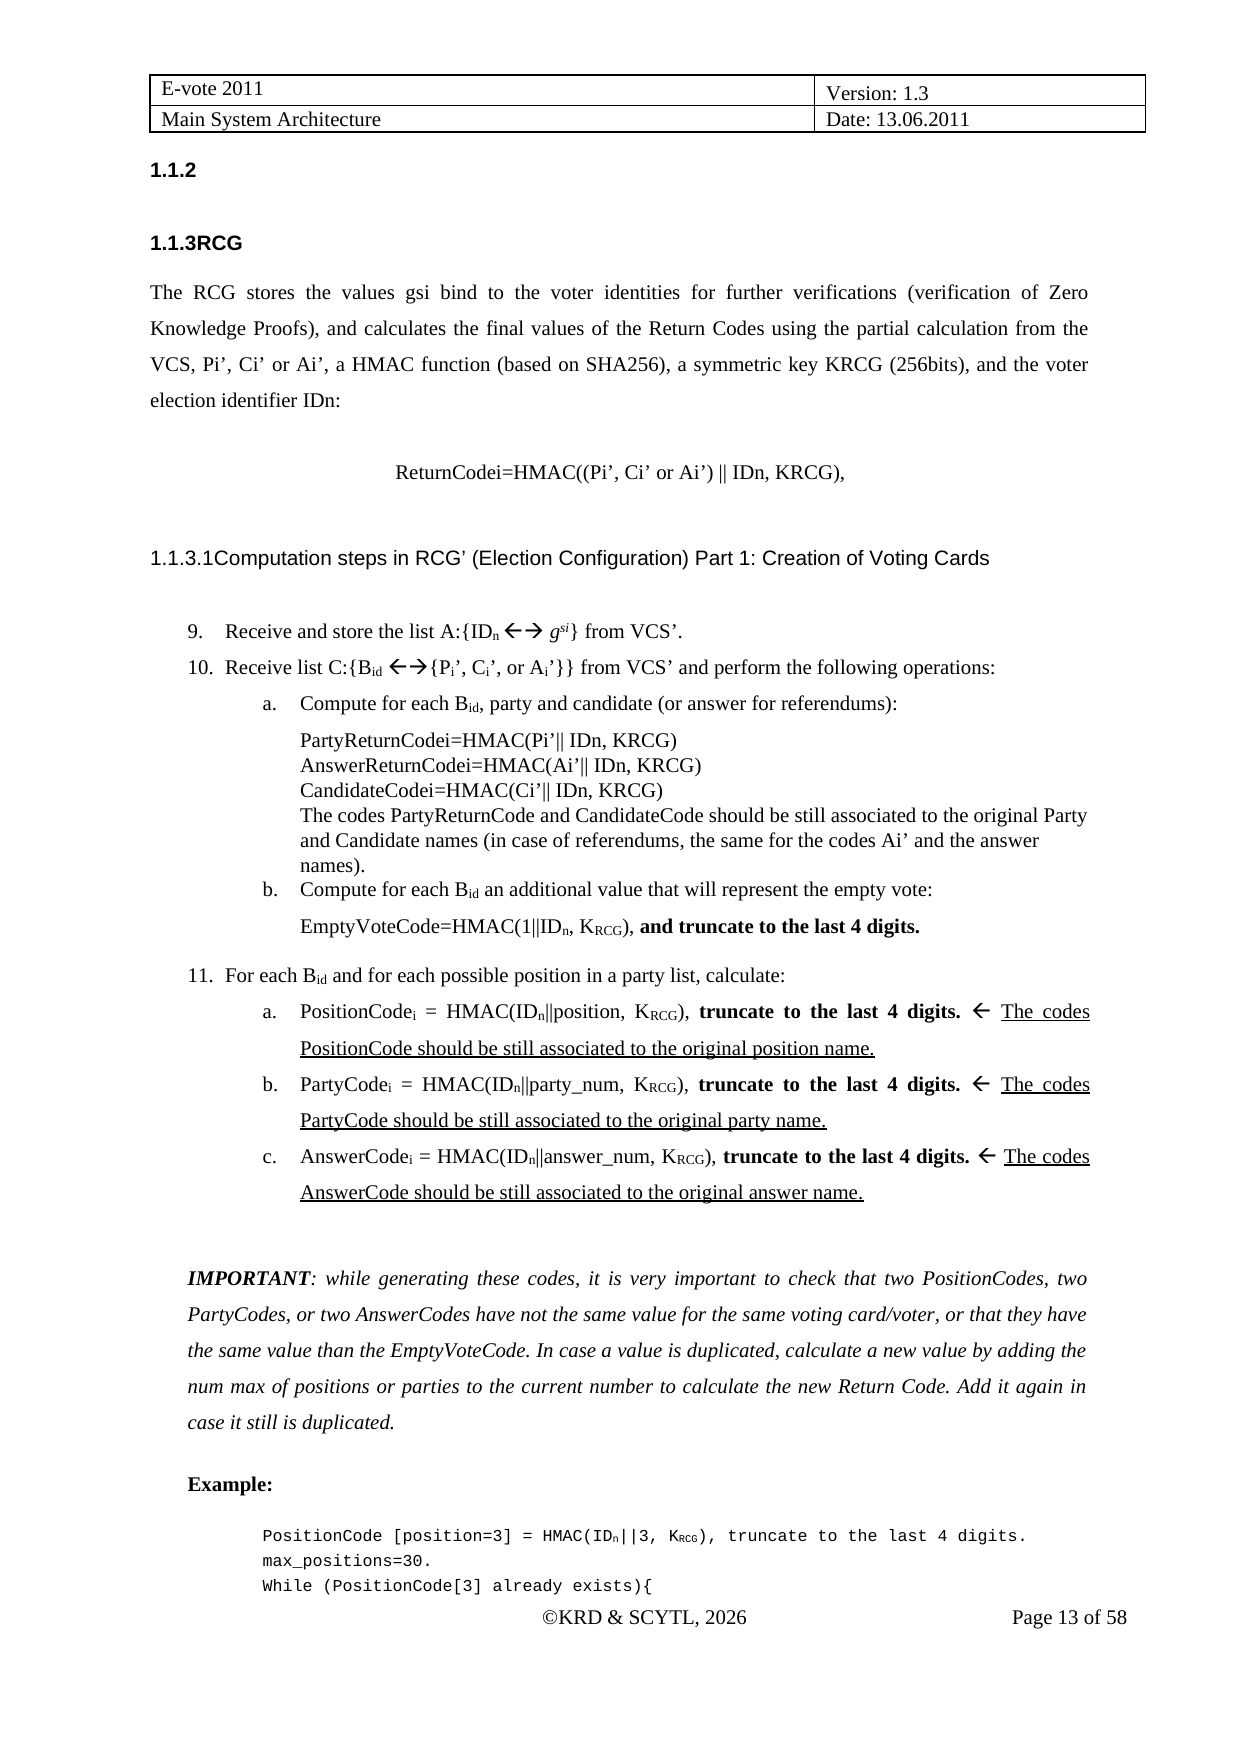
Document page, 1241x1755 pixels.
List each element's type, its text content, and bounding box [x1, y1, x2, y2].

subtitle RCG [150, 231, 1090, 255]
list PartyCodei = HMAC(IDn||party_num, KRCG), truncate to the last 4 digits.  The codes PartyCode should be still associated to the original party name. [262, 1072, 1090, 1132]
text EmptyVoteCode=HMAC(1||IDn, KRCG), and truncate to the last 4 digits. [300, 913, 1090, 938]
list For each Bid and for each possible position in a party list, calculate: [187, 963, 1090, 987]
text ReturnCodei=HMAC((Pi’, Ci’ or Ai’) || IDn, KRCG), [150, 460, 1090, 484]
text CandidateCodei=HMAC(Ci’|| IDn, KRCG) [300, 777, 1090, 802]
list Receive and store the list A:{IDn  gsi} from VCS’. [187, 619, 1090, 643]
text PartyReturnCodei=HMAC(Pi’|| IDn, KRCG) [300, 727, 1090, 752]
list AnswerCodei = HMAC(IDn||answer_num, KRCG), truncate to the last 4 digits.  The codes AnswerCode should be still associated to the original answer name. [262, 1144, 1090, 1204]
text max_positions=30. [187, 1546, 1090, 1571]
list Compute for each Bid, party and candidate (or answer for referendums): [262, 691, 1090, 715]
text While (PositionCode[3] already exists){ [187, 1571, 1090, 1596]
text Example: [187, 1471, 1090, 1496]
text IMPORTANT: while generating these codes, it is very important to check that two PositionCodes, two PartyCodes, or two AnswerCodes have not the same value for the same voting card/voter, or that they have the same value than the EmptyVoteCode. In case a value is duplicated, calculate a new value by adding the num max of positions or parties to the current number to calculate the new Return Code. Add it again in case it still is duplicated. [187, 1266, 1090, 1434]
list PositionCodei = HMAC(IDn||position, KRCG), truncate to the last 4 digits.  The codes PositionCode should be still associated to the original position name. [262, 999, 1090, 1059]
list Receive list C:{Bid {Pi’, Ci’, or Ai’}} from VCS’ and perform the following operations: [187, 655, 1090, 679]
text The RCG stores the values gsi bind to the voter identities for further verifications (verification of Zero Knowledge Proofs), and calculates the final values of the Return Codes using the partial calculation from the VCS, Pi’, Ci’ or Ai’, a HMAC function (based on SHA256), a symmetric key KRCG (256bits), and the voter election identifier IDn: [150, 279, 1090, 412]
subtitle Computation steps in RCG’ (Election Configuration) Part 1: Creation of Voting Cards [150, 546, 1090, 570]
text The codes PartyReturnCode and CandidateCode should be still associated to the original Party and Candidate names (in case of referendums, the same for the codes Ai’ and the answer names). [300, 802, 1090, 877]
list Compute for each Bid an additional value that will represent the empty vote: [262, 877, 1090, 901]
text AnswerReturnCodei=HMAC(Ai’|| IDn, KRCG) [300, 752, 1090, 777]
text PositionCode [position=3] = HMAC(IDn||3, KRCG), truncate to the last 4 digits. [187, 1521, 1090, 1546]
